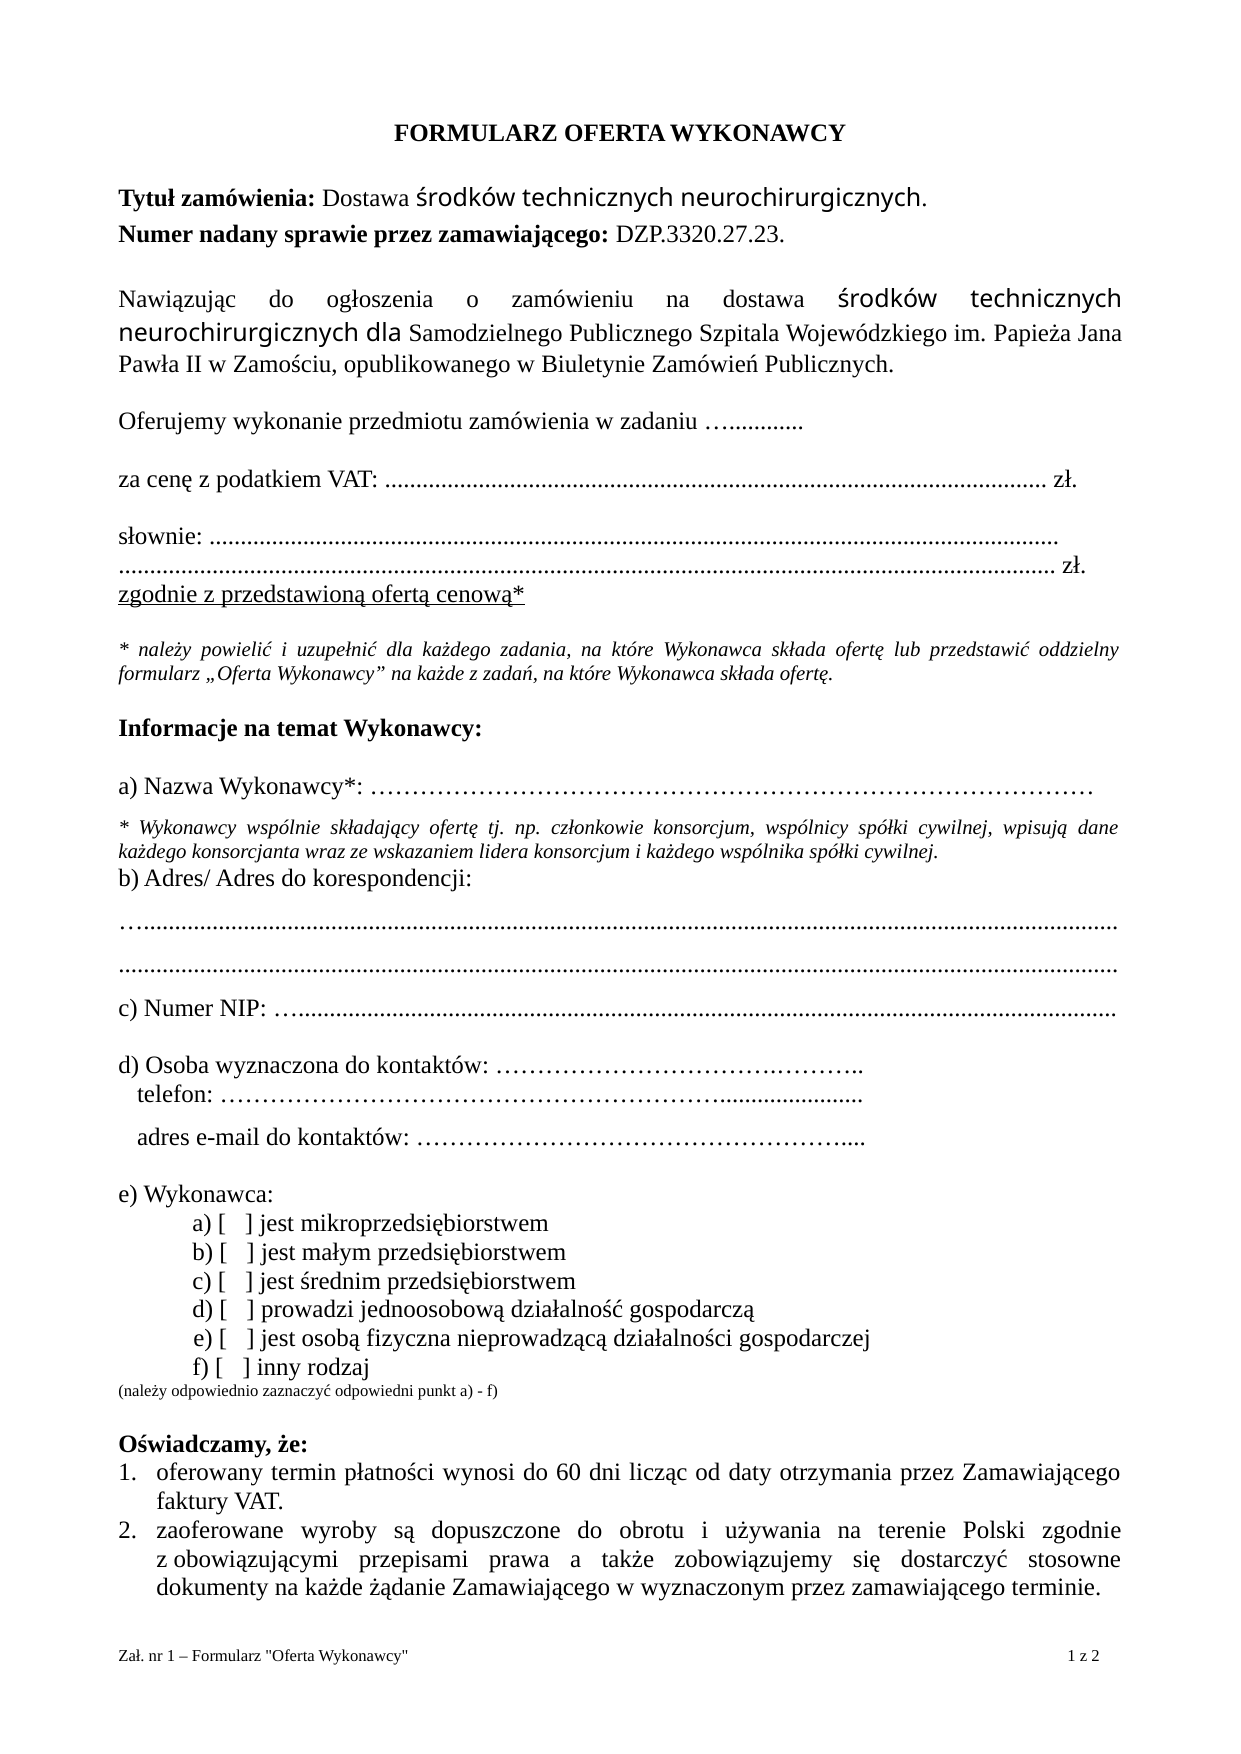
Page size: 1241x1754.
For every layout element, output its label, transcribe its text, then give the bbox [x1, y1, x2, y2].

text Informacje na temat Wykonawcy: [118, 713, 1122, 742]
text adres e-mail do kontaktów: …………………………………………….... [118, 1122, 1122, 1151]
text d) Osoba wyznaczona do kontaktów: …………………………….……….. [118, 1050, 1122, 1079]
text c) Numer NIP: …................................................................................................................................... [118, 993, 1122, 1021]
text Nawiązując do ogłoszenia o zamówieniu na dostawa środków technicznych neurochirurgicznych dla Samodzielnego Publicznego Szpitala Wojewódzkiego im. Papieża Jana Pawła II w Zamościu, opublikowanego w Biuletynie Zamówień Publicznych. [118, 281, 1122, 378]
text f) [ ] inny rodzaj [118, 1352, 1122, 1381]
list zaoferowane wyroby są dopuszczone do obrotu i używania na terenie Polski zgodnie z obowiązującymi przepisami prawa a także zobowiązujemy się dostarczyć stosowne dokumenty na każde żądanie Zamawiającego w wyznaczonym przez zamawiającego terminie. [118, 1515, 1122, 1601]
text telefon: ……………………………………………………....................... [118, 1079, 1122, 1108]
text Oświadczamy, że: [118, 1429, 1122, 1457]
text e) [ ] jest osobą fizyczna nieprowadzącą działalności gospodarczej [118, 1323, 1122, 1352]
text Numer nadany sprawie przez zamawiającego: DZP.3320.27.23. [118, 219, 1122, 248]
text FORMULARZ OFERTA WYKONAWCY [118, 118, 1122, 147]
text d) [ ] prowadzi jednoosobową działalność gospodarczą [118, 1294, 1122, 1323]
text Tytuł zamówienia: Dostawa środków technicznych neurochirurgicznych. [118, 180, 1122, 214]
text za cenę z podatkiem VAT: .......................................................................................................... zł. [118, 464, 1122, 493]
text e) Wykonawca: [118, 1179, 1122, 1208]
text b) [ ] jest małym przedsiębiorstwem [118, 1237, 1122, 1266]
text c) [ ] jest średnim przedsiębiorstwem [118, 1266, 1122, 1294]
text ...................................................................................................................................................... zł. [118, 550, 1122, 579]
text a) [ ] jest mikroprzedsiębiorstwem [118, 1208, 1122, 1237]
text Oferujemy wykonanie przedmiotu zamówienia w zadaniu …............ [118, 406, 1122, 435]
text zgodnie z przedstawioną ofertą cenową* [118, 579, 1122, 608]
text (należy odpowiednio zaznaczyć odpowiedni punkt a) - f) [118, 1381, 1122, 1400]
text słownie: ........................................................................................................................................ [118, 521, 1122, 550]
text * Wykonawcy wspólnie składający ofertę tj. np. członkowie konsorcjum, wspólnicy spółki cywilnej, wpisują dane każdego konsorcjanta wraz ze wskazaniem lidera konsorcjum i każdego wspólnika spółki cywilnej. [118, 815, 1122, 863]
text * należy powielić i uzupełnić dla każdego zadania, na które Wykonawca składa ofertę lub przedstawić oddzielny formularz „Oferta Wykonawcy” na każde z zadań, na które Wykonawca składa ofertę. [118, 636, 1122, 684]
list oferowany termin płatności wynosi do 60 dni licząc od daty otrzymania przez Zamawiającego faktury VAT. [118, 1457, 1122, 1515]
text a) Nazwa Wykonawcy*: …………………………………………………………………………… [118, 771, 1122, 799]
text b) Adres/ Adres do korespondencji: …............................................................................................................................................................................................................................................................................................................................ [118, 863, 1122, 978]
